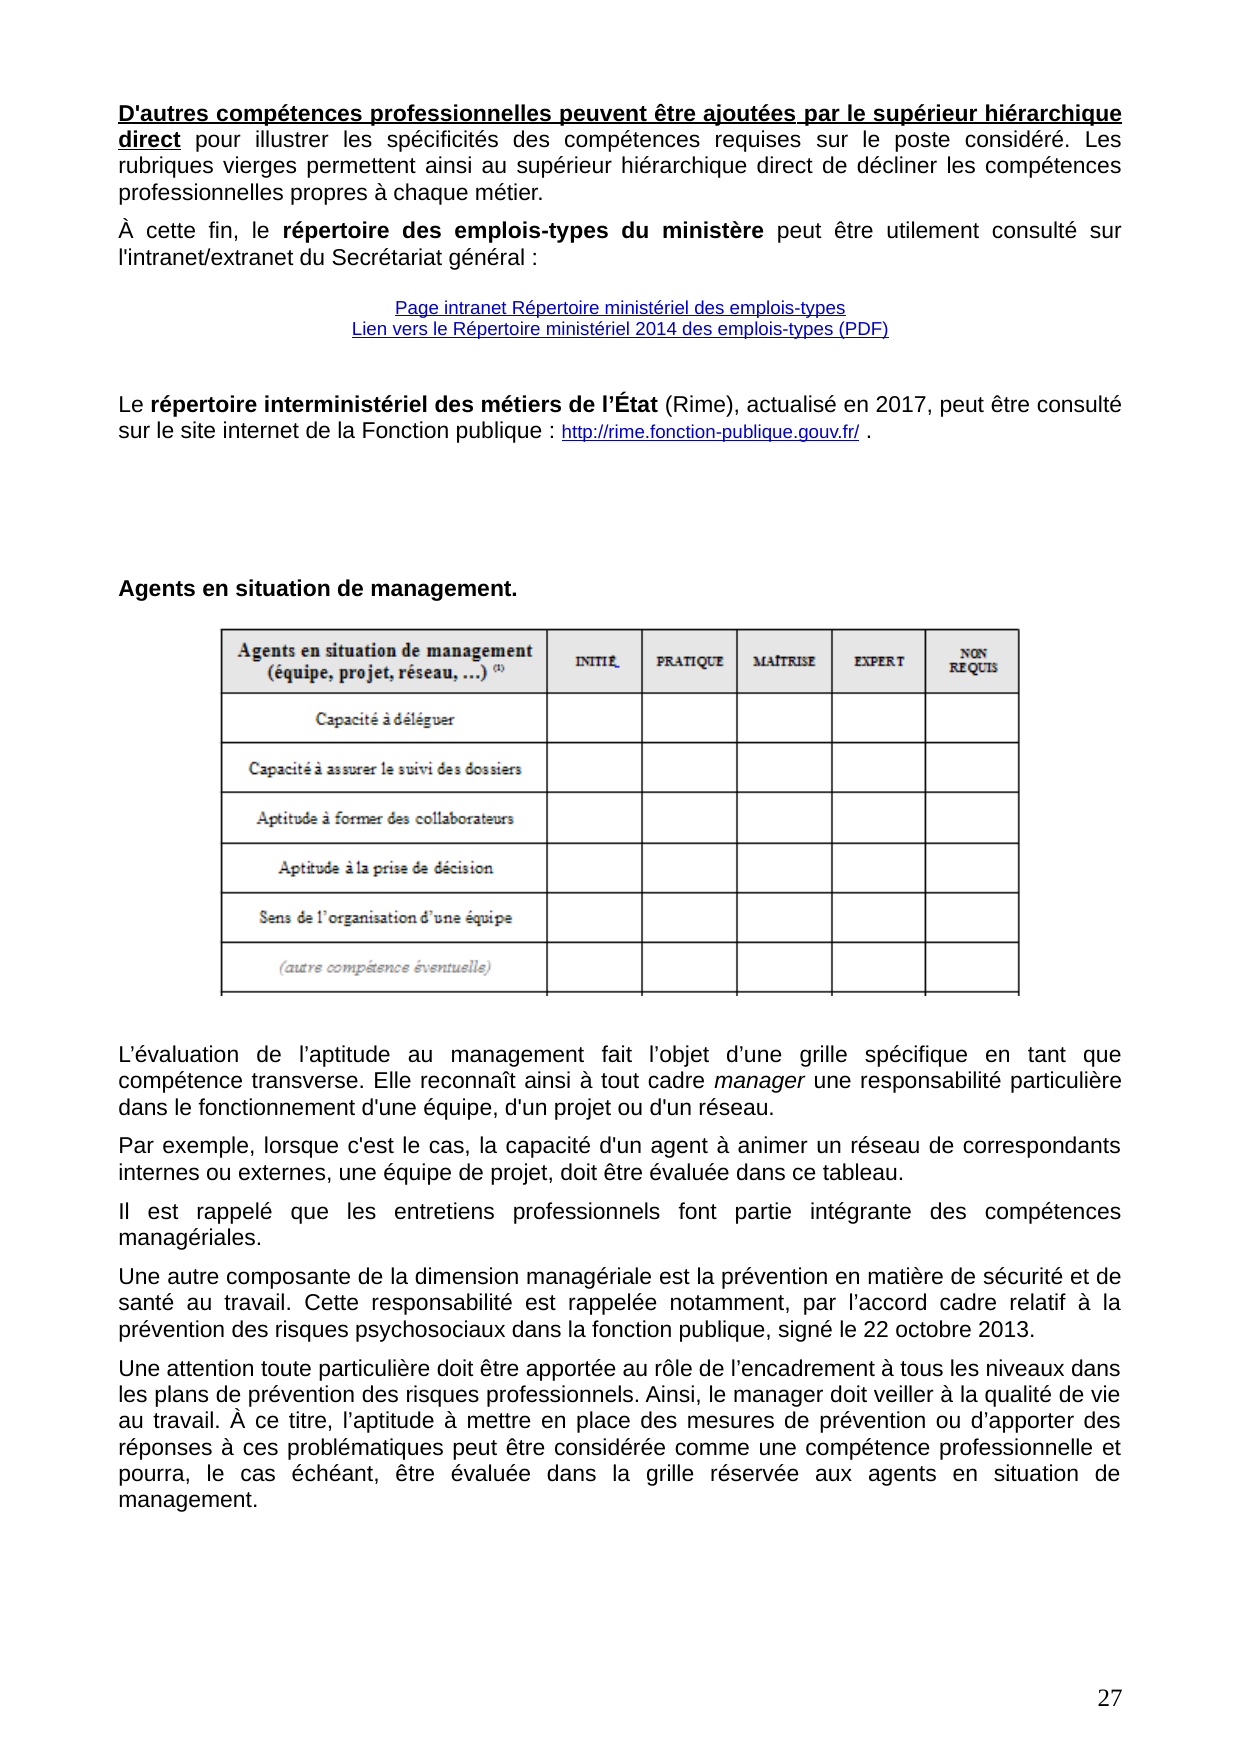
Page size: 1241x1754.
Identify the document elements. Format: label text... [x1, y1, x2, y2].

text L’évaluation de l’aptitude au management fait l’objet d’une grille spécifique en tant que compétence transverse. Elle reconnaît ainsi à tout cadre manager une responsabilité particulière dans le fonctionnement d'une équipe, d'un projet ou d'un réseau. [118, 1041, 1122, 1120]
text Par exemple, lorsque c'est le cas, la capacité d'un agent à animer un réseau de correspondants internes ou externes, une équipe de projet, doit être évaluée dans ce tableau. [118, 1132, 1122, 1185]
text Page intranet Répertoire ministériel des emplois-types [118, 296, 1122, 318]
text direct pour illustrer les spécificités des compétences requises sur le poste considéré. Les rubriques vierges permettent ainsi au supérieur hiérarchique direct de décliner les compétences professionnelles propres à chaque métier. [118, 123, 1122, 205]
text Le répertoire interministériel des métiers de l’État (Rime), actualisé en 2017, peut être consulté sur le site internet de la Fonction publique : http://rime.fonction-publique.gouv.fr/ . [118, 391, 1122, 443]
text Une attention toute particulière doit être apportée au rôle de l’encadrement à tous les niveaux dans les plans de prévention des risques professionnels. Ainsi, le manager doit veiller à la qualité de vie au travail. À ce titre, l’aptitude à mettre en place des mesures de prévention ou d’apporter des réponses à ces problématiques peut être considérée comme une compétence professionnelle et pourra, le cas échéant, être évaluée dans la grille réservée aux agents en situation de management. [118, 1354, 1122, 1513]
picture [218, 626, 1023, 996]
text D'autres compétences professionnelles peuvent être ajoutées par le supérieur hiérarchique [118, 99, 1122, 122]
text Il est rappelé que les entretiens professionnels font partie intégrante des compétences managériales. [118, 1198, 1122, 1250]
text Agents en situation de management. [118, 575, 1122, 601]
text Une autre composante de la dimension managériale est la prévention en matière de sécurité et de santé au travail. Cette responsabilité est rappelée notamment, par l’accord cadre relatif à la prévention des risques psychosociaux dans la fonction publique, signé le 22 octobre 2013. [118, 1263, 1122, 1342]
text À cette fin, le répertoire des emplois‑types du ministère peut être utilement consulté sur l'intranet/extranet du Secrétariat général : [118, 217, 1122, 270]
text Lien vers le Répertoire ministériel 2014 des emplois-types (PDF) [118, 318, 1122, 339]
